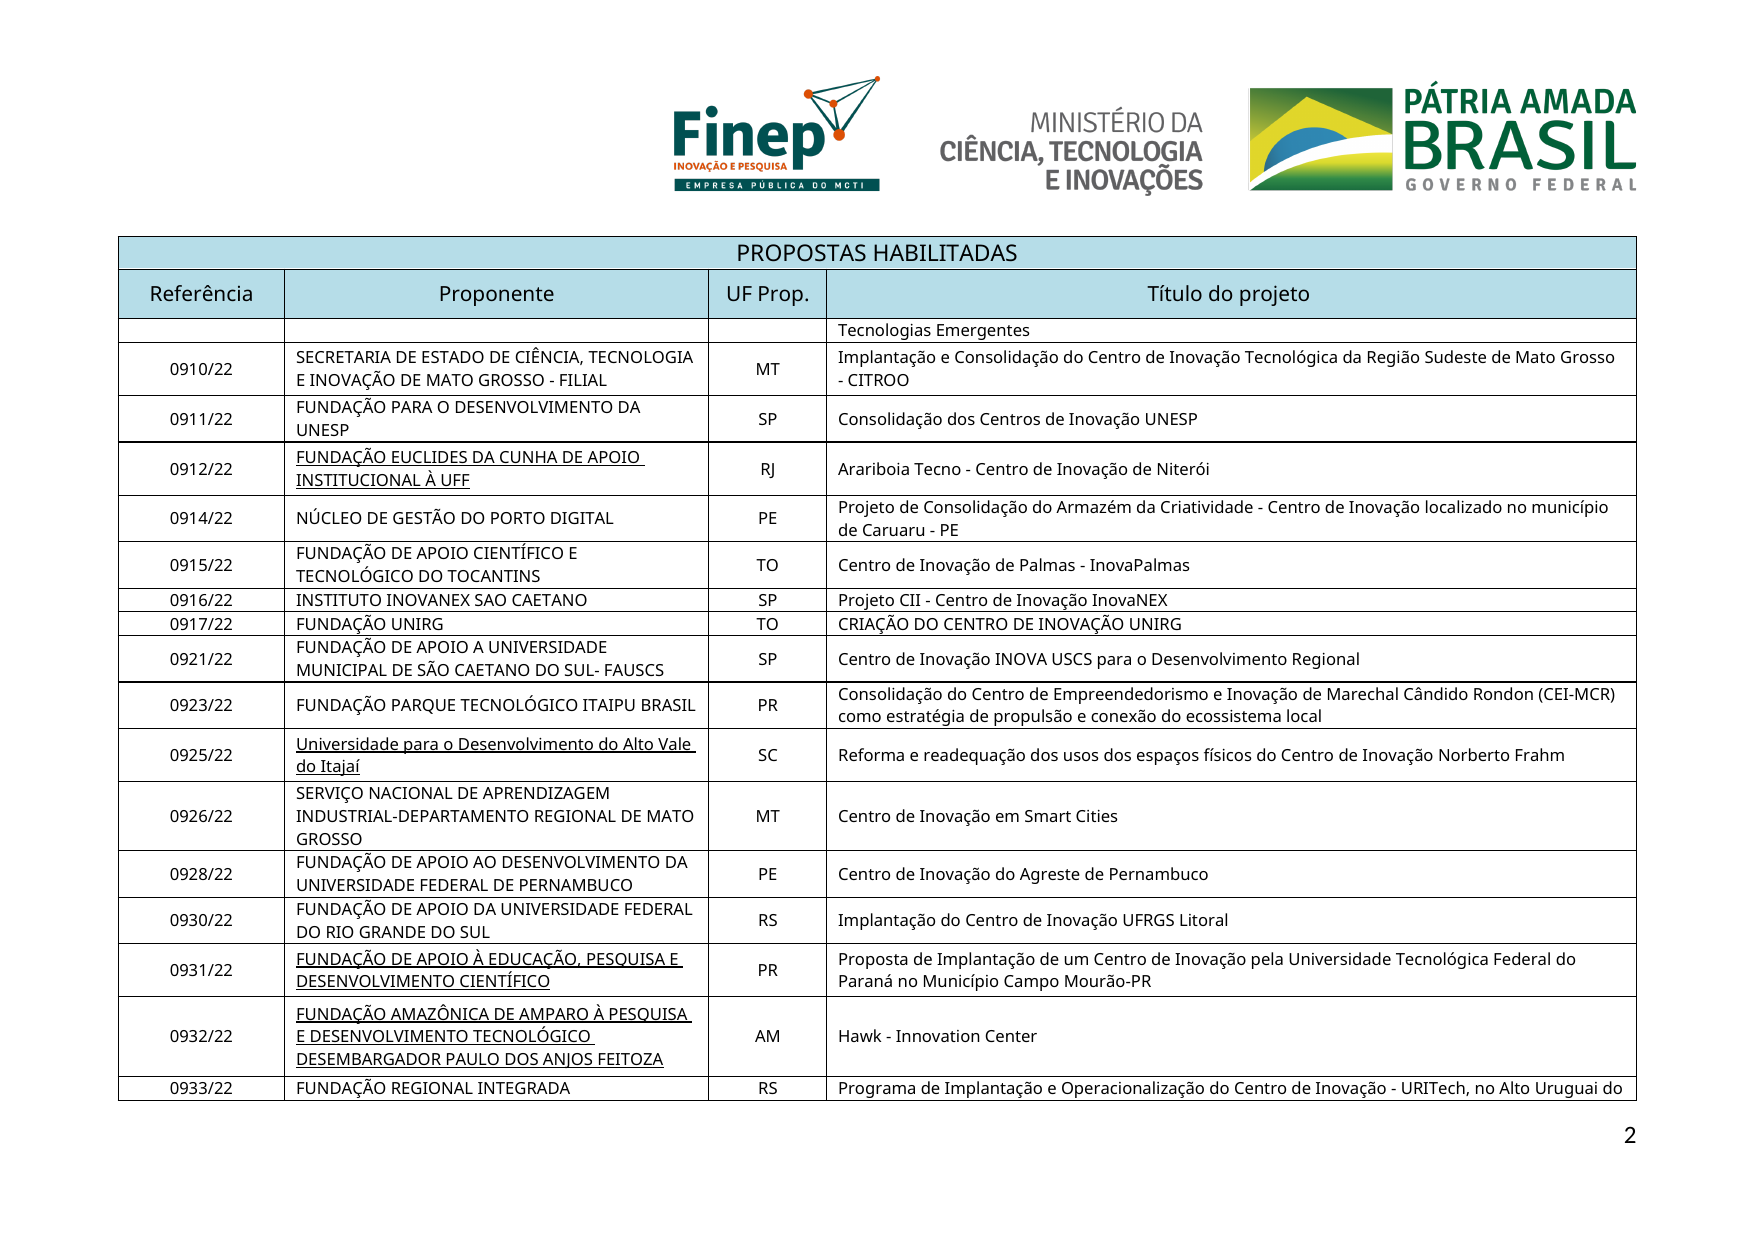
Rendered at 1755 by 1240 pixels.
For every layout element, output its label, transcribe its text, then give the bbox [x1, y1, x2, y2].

table_cell 0921/22 [119, 636, 284, 681]
table_cell [709, 319, 826, 342]
table_cell AM [709, 997, 826, 1076]
table_cell 0926/22 [119, 782, 284, 850]
table_cell FUNDAÇÃO EUCLIDES DA CUNHA DE APOIO INSTITUCIONAL À UFF [285, 443, 708, 494]
table_cell FUNDAÇÃO DE APOIO DA UNIVERSIDADE FEDERAL DO RIO GRANDE DO SUL [285, 898, 708, 943]
table_cell [285, 319, 708, 342]
table_cell 0928/22 [119, 851, 284, 897]
table_cell SECRETARIA DE ESTADO DE CIÊNCIA, TECNOLOGIA E INOVAÇÃO DE MATO GROSSO - FILIAL [285, 343, 708, 395]
table_cell TO [709, 542, 826, 587]
table_cell SC [709, 729, 826, 781]
table_cell Título do projeto [827, 270, 1636, 318]
table_cell Arariboia Tecno - Centro de Inovação de Niterói [827, 443, 1636, 494]
table_cell 0923/22 [119, 683, 284, 728]
table_cell PR [709, 944, 826, 996]
table_cell MT [709, 343, 826, 395]
table_cell CRIAÇÃO DO CENTRO DE INOVAÇÃO UNIRG [827, 612, 1636, 635]
table_cell SP [709, 396, 826, 441]
table_cell PR [709, 683, 826, 728]
table_cell SP [709, 636, 826, 681]
table_cell Centro de Inovação do Agreste de Pernambuco [827, 851, 1636, 897]
table_cell 0930/22 [119, 898, 284, 943]
table_cell 0925/22 [119, 729, 284, 781]
table_cell 0933/22 [119, 1077, 284, 1099]
table_cell 0932/22 [119, 997, 284, 1076]
table_cell RS [709, 898, 826, 943]
table_cell 0931/22 [119, 944, 284, 996]
table_cell UF Prop. [709, 270, 826, 318]
table_cell Hawk - Innovation Center [827, 997, 1636, 1076]
table_cell 0912/22 [119, 443, 284, 494]
table_cell TO [709, 612, 826, 635]
table_cell 0914/22 [119, 496, 284, 541]
table_cell FUNDAÇÃO PARQUE TECNOLÓGICO ITAIPU BRASIL [285, 683, 708, 728]
table_cell INSTITUTO INOVANEX SAO CAETANO [285, 589, 708, 611]
table_cell NÚCLEO DE GESTÃO DO PORTO DIGITAL [285, 496, 708, 541]
table_cell Centro de Inovação em Smart Cities [827, 782, 1636, 850]
table_cell Consolidação do Centro de Empreendedorismo e Inovação de Marechal Cândido Rondon (CEI-MCR) como estratégia de propulsão e conexão do ecossistema local [827, 683, 1636, 728]
table_cell Consolidação dos Centros de Inovação UNESP [827, 396, 1636, 441]
table_cell FUNDAÇÃO DE APOIO CIENTÍFICO E TECNOLÓGICO DO TOCANTINS [285, 542, 708, 587]
table_cell Implantação do Centro de Inovação UFRGS Litoral [827, 898, 1636, 943]
table_cell PE [709, 496, 826, 541]
table_cell Proponente [285, 270, 708, 318]
table_cell FUNDAÇÃO AMAZÔNICA DE AMPARO À PESQUISA E DESENVOLVIMENTO TECNOLÓGICO DESEMBARGADOR PAULO DOS ANJOS FEITOZA [285, 997, 708, 1076]
table_cell Universidade para o Desenvolvimento do Alto Vale do Itajaí [285, 729, 708, 781]
table_cell Projeto de Consolidação do Armazém da Criatividade - Centro de Inovação localizado no município de Caruaru - PE [827, 496, 1636, 541]
table_cell SP [709, 589, 826, 611]
table_cell 0916/22 [119, 589, 284, 611]
table_cell 0911/22 [119, 396, 284, 441]
table_cell PE [709, 851, 826, 897]
table_cell Referência [119, 270, 284, 318]
table_cell Proposta de Implantação de um Centro de Inovação pela Universidade Tecnológica Federal do Paraná no Município Campo Mourão-PR [827, 944, 1636, 996]
table_cell [119, 319, 284, 342]
table_cell RJ [709, 443, 826, 494]
table_cell RS [709, 1077, 826, 1099]
table_cell Reforma e readequação dos usos dos espaços físicos do Centro de Inovação Norberto Frahm [827, 729, 1636, 781]
table_cell Implantação e Consolidação do Centro de Inovação Tecnológica da Região Sudeste de Mato Grosso - CITROO [827, 343, 1636, 395]
table_cell Centro de Inovação INOVA USCS para o Desenvolvimento Regional [827, 636, 1636, 681]
table_cell 0915/22 [119, 542, 284, 587]
table_cell 0917/22 [119, 612, 284, 635]
table_cell FUNDAÇÃO DE APOIO AO DESENVOLVIMENTO DA UNIVERSIDADE FEDERAL DE PERNAMBUCO [285, 851, 708, 897]
table_cell Programa de Implantação e Operacionalização do Centro de Inovação - URITech, no Alto Uruguai do [827, 1077, 1636, 1099]
table_cell Tecnologias Emergentes [827, 319, 1636, 342]
table_cell SERVIÇO NACIONAL DE APRENDIZAGEM INDUSTRIAL-DEPARTAMENTO REGIONAL DE MATO GROSSO [285, 782, 708, 850]
table_cell FUNDAÇÃO REGIONAL INTEGRADA [285, 1077, 708, 1099]
table_cell Projeto CII - Centro de Inovação InovaNEX [827, 589, 1636, 611]
table_cell FUNDAÇÃO DE APOIO À EDUCAÇÃO, PESQUISA E DESENVOLVIMENTO CIENTÍFICO [285, 944, 708, 996]
table_header PROPOSTAS HABILITADAS [119, 237, 1636, 268]
table_cell Centro de Inovação de Palmas - InovaPalmas [827, 542, 1636, 587]
table_cell FUNDAÇÃO DE APOIO A UNIVERSIDADE MUNICIPAL DE SÃO CAETANO DO SUL- FAUSCS [285, 636, 708, 681]
table_cell FUNDAÇÃO UNIRG [285, 612, 708, 635]
table_cell FUNDAÇÃO PARA O DESENVOLVIMENTO DA UNESP [285, 396, 708, 441]
table_cell 0910/22 [119, 343, 284, 395]
table_cell MT [709, 782, 826, 850]
